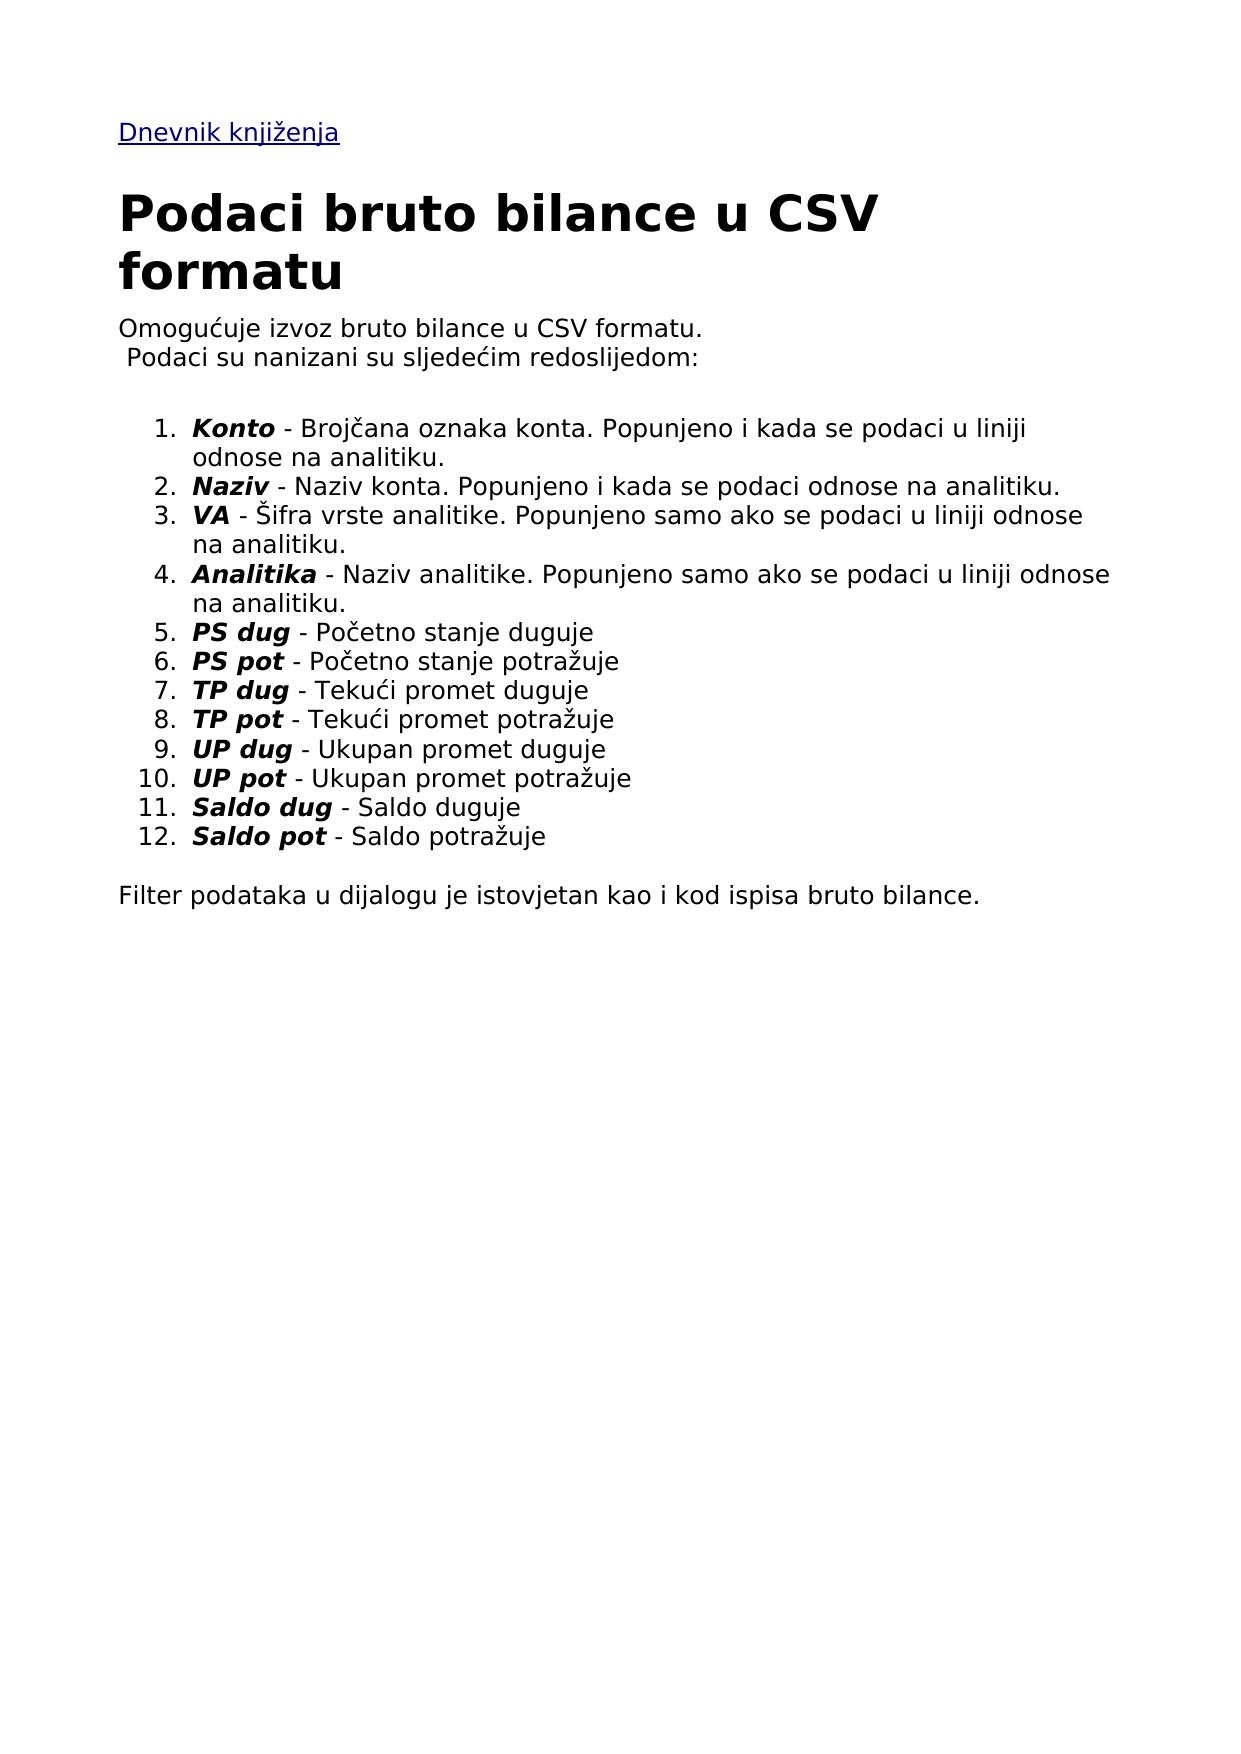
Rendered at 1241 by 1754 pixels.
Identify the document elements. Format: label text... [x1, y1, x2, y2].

list TP pot - Tekući promet potražuje [177, 706, 1122, 735]
subtitle Podaci bruto bilance u CSV formatu [118, 185, 1122, 301]
list PS dug - Početno stanje duguje [177, 618, 1122, 647]
list Saldo pot - Saldo potražuje [177, 822, 1122, 852]
list VA - Šifra vrste analitike. Popunjeno samo ako se podaci u liniji odnose na analitiku. [177, 502, 1122, 560]
list UP pot - Ukupan promet potražuje [177, 764, 1122, 793]
list Naziv - Naziv konta. Popunjeno i kada se podaci odnose na analitiku. [177, 472, 1122, 502]
text Dnevnik knjiženja [118, 118, 1122, 147]
list Saldo dug - Saldo duguje [177, 793, 1122, 822]
list Konto - Brojčana oznaka konta. Popunjeno i kada se podaci u liniji odnose na analitiku. [177, 414, 1122, 472]
text Filter podataka u dijalogu je istovjetan kao i kod ispisa bruto bilance. [118, 881, 1122, 910]
text Omogućuje izvoz bruto bilance u CSV formatu. Podaci su nanizani su sljedećim redoslijedom: [118, 314, 1122, 372]
list TP dug - Tekući promet duguje [177, 677, 1122, 706]
list UP dug - Ukupan promet duguje [177, 735, 1122, 764]
list PS pot - Početno stanje potražuje [177, 647, 1122, 677]
list Analitika - Naziv analitike. Popunjeno samo ako se podaci u liniji odnose na analitiku. [177, 560, 1122, 618]
